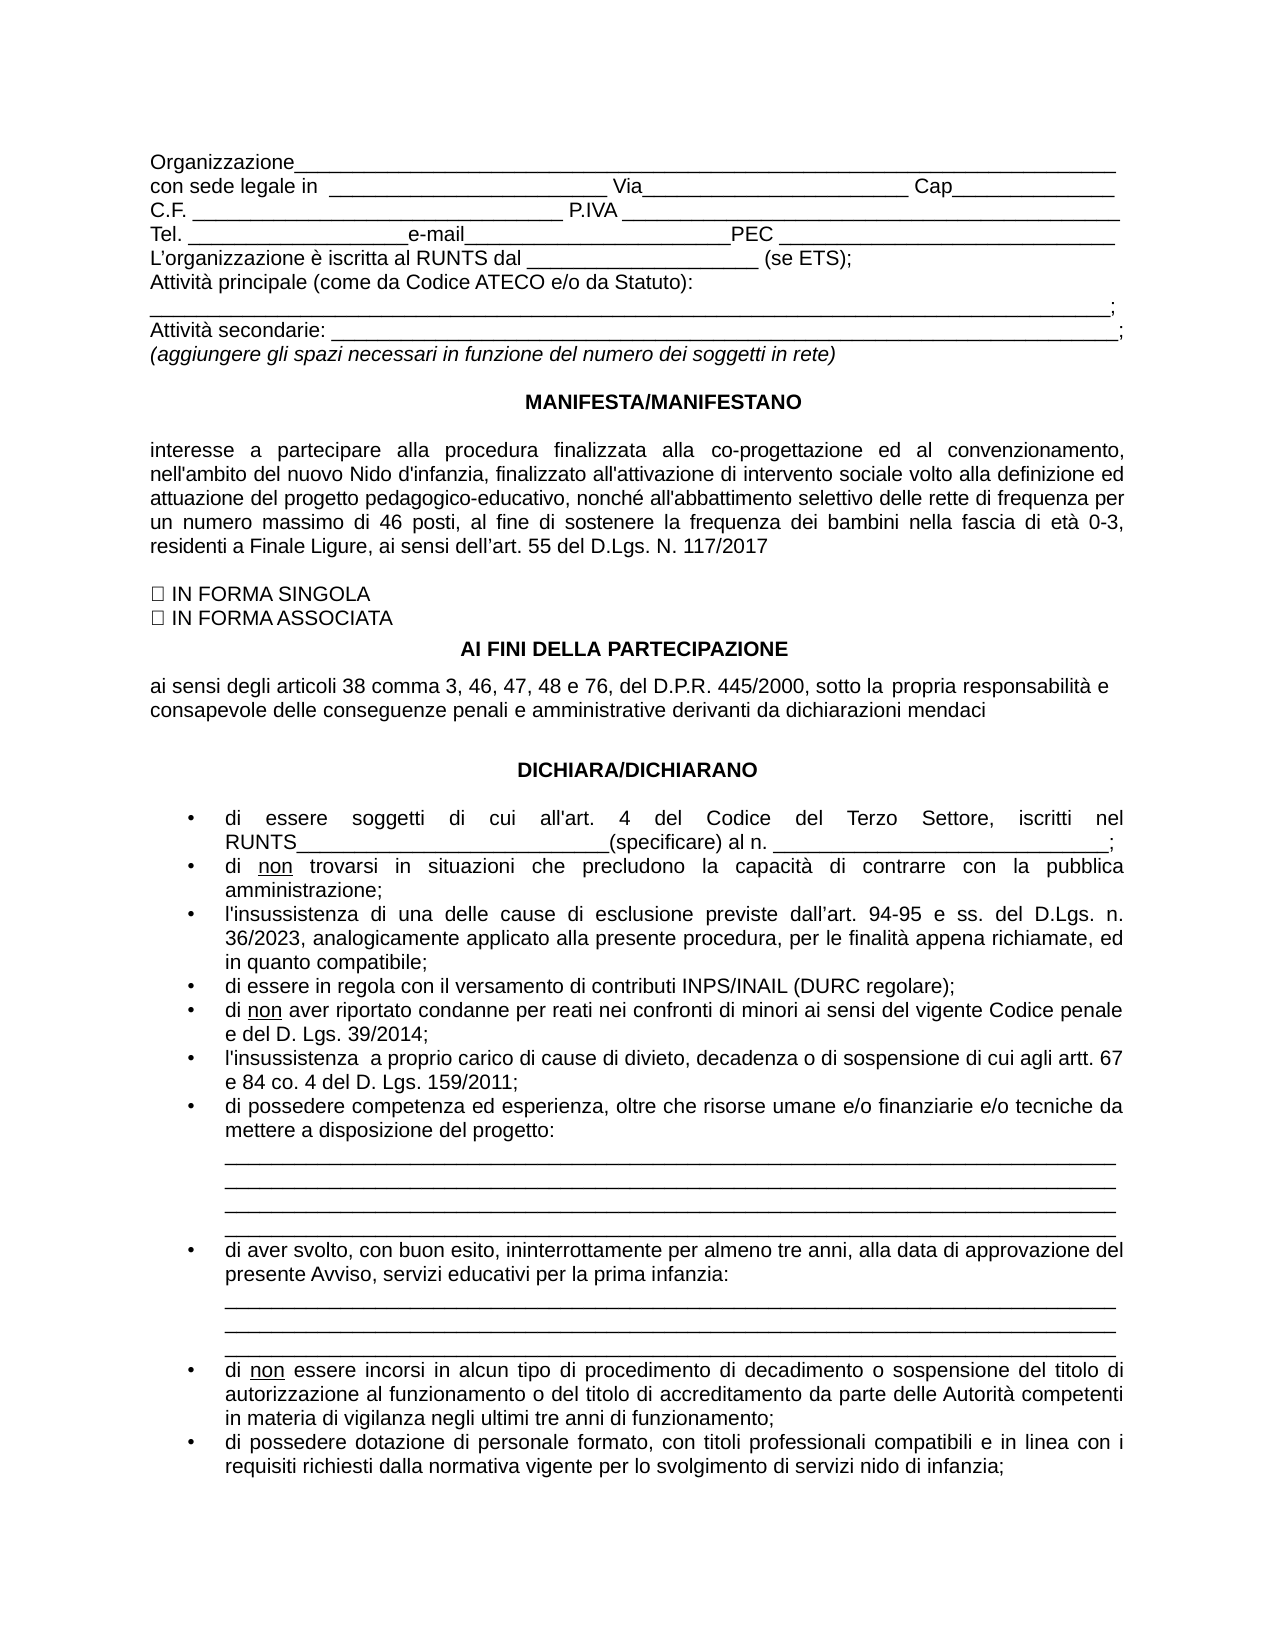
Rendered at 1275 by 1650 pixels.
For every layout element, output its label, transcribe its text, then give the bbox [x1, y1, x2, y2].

list l'insussistenza a proprio carico di cause di divieto, decadenza o di sospensione di cui agli artt. 67 e 84 co. 4 del D. Lgs. 159/2011; [187, 1046, 1125, 1094]
text MANIFESTA/MANIFESTANO [150, 366, 1125, 438]
text DICHIARA/DICHIARANO [150, 758, 1125, 782]
text Organizzazione_______________________________________________________________________ con sede legale in ________________________ Via_______________________ Cap______________ C.F. ________________________________ P.IVA ___________________________________________ Tel. ___________________e-mail_______________________PEC _____________________________ L’organizzazione è iscritta al RUNTS dal ____________________ (se ETS); Attività principale (come da Codice ATECO e/o da Statuto): ___________________________________________________________________________________; Attività secondarie: ____________________________________________________________________; (aggiungere gli spazi necessari in funzione del numero dei soggetti in rete) [150, 150, 1125, 366]
list _______________________________________________________________________________________________________________________________________________________________________________________________________________________________________ [187, 1286, 1125, 1358]
list di possedere competenza ed esperienza, oltre che risorse umane e/o finanziarie e/o tecniche da mettere a disposizione del progetto: [187, 1094, 1125, 1142]
text  IN FORMA SINGOLA  IN FORMA ASSOCIATA [150, 557, 1125, 629]
text AI FINI DELLA PARTECIPAZIONE [460, 637, 821, 661]
list di non aver riportato condanne per reati nei confronti di minori ai sensi del vigente Codice penale e del D. Lgs. 39/2014; [187, 998, 1125, 1046]
list di non essere incorsi in alcun tipo di procedimento di decadimento o sospensione del titolo di autorizzazione al funzionamento o del titolo di accreditamento da parte delle Autorità competenti in materia di vigilanza negli ultimi tre anni di funzionamento; [187, 1358, 1125, 1430]
list di aver svolto, con buon esito, ininterrottamente per almeno tre anni, alla data di approvazione del presente Avviso, servizi educativi per la prima infanzia: [187, 1238, 1125, 1286]
list di essere in regola con il versamento di contributi INPS/INAIL (DURC regolare); [187, 974, 1125, 998]
list ____________________________________________________________________________________________________________________________________________________________________________________________________________________________________________________________________________________________________________________ [187, 1142, 1125, 1238]
text ai sensi degli articoli 38 comma 3, 46, 47, 48 e 76, del D.P.R. 445/2000, sotto la propria responsabilità e consapevole delle conseguenze penali e amministrative derivanti da dichiarazioni mendaci [150, 674, 1109, 722]
list di non trovarsi in situazioni che precludono la capacità di contrarre con la pubblica amministrazione; [187, 854, 1125, 902]
list di possedere dotazione di personale formato, con titoli professionali compatibili e in linea con i requisiti richiesti dalla normativa vigente per lo svolgimento di servizi nido di infanzia; [187, 1430, 1125, 1478]
list di essere soggetti di cui all'art. 4 del Codice del Terzo Settore, iscritti nel RUNTS___________________________(specificare) al n. _____________________________; [187, 806, 1125, 854]
text interesse a partecipare alla procedura finalizzata alla co-progettazione ed al convenzionamento, nell'ambito del nuovo Nido d'infanzia, finalizzato all'attivazione di intervento sociale volto alla definizione ed attuazione del progetto pedagogico-educativo, nonché all'abbattimento selettivo delle rette di frequenza per un numero massimo di 46 posti, al fine di sostenere la frequenza dei bambini nella fascia di età 0-3, residenti a Finale Ligure, ai sensi dell’art. 55 del D.Lgs. N. 117/2017 [150, 438, 1125, 557]
list l'insussistenza di una delle cause di esclusione previste dall’art. 94-95 e ss. del D.Lgs. n. 36/2023, analogicamente applicato alla presente procedura, per le finalità appena richiamate, ed in quanto compatibile; [187, 902, 1125, 974]
